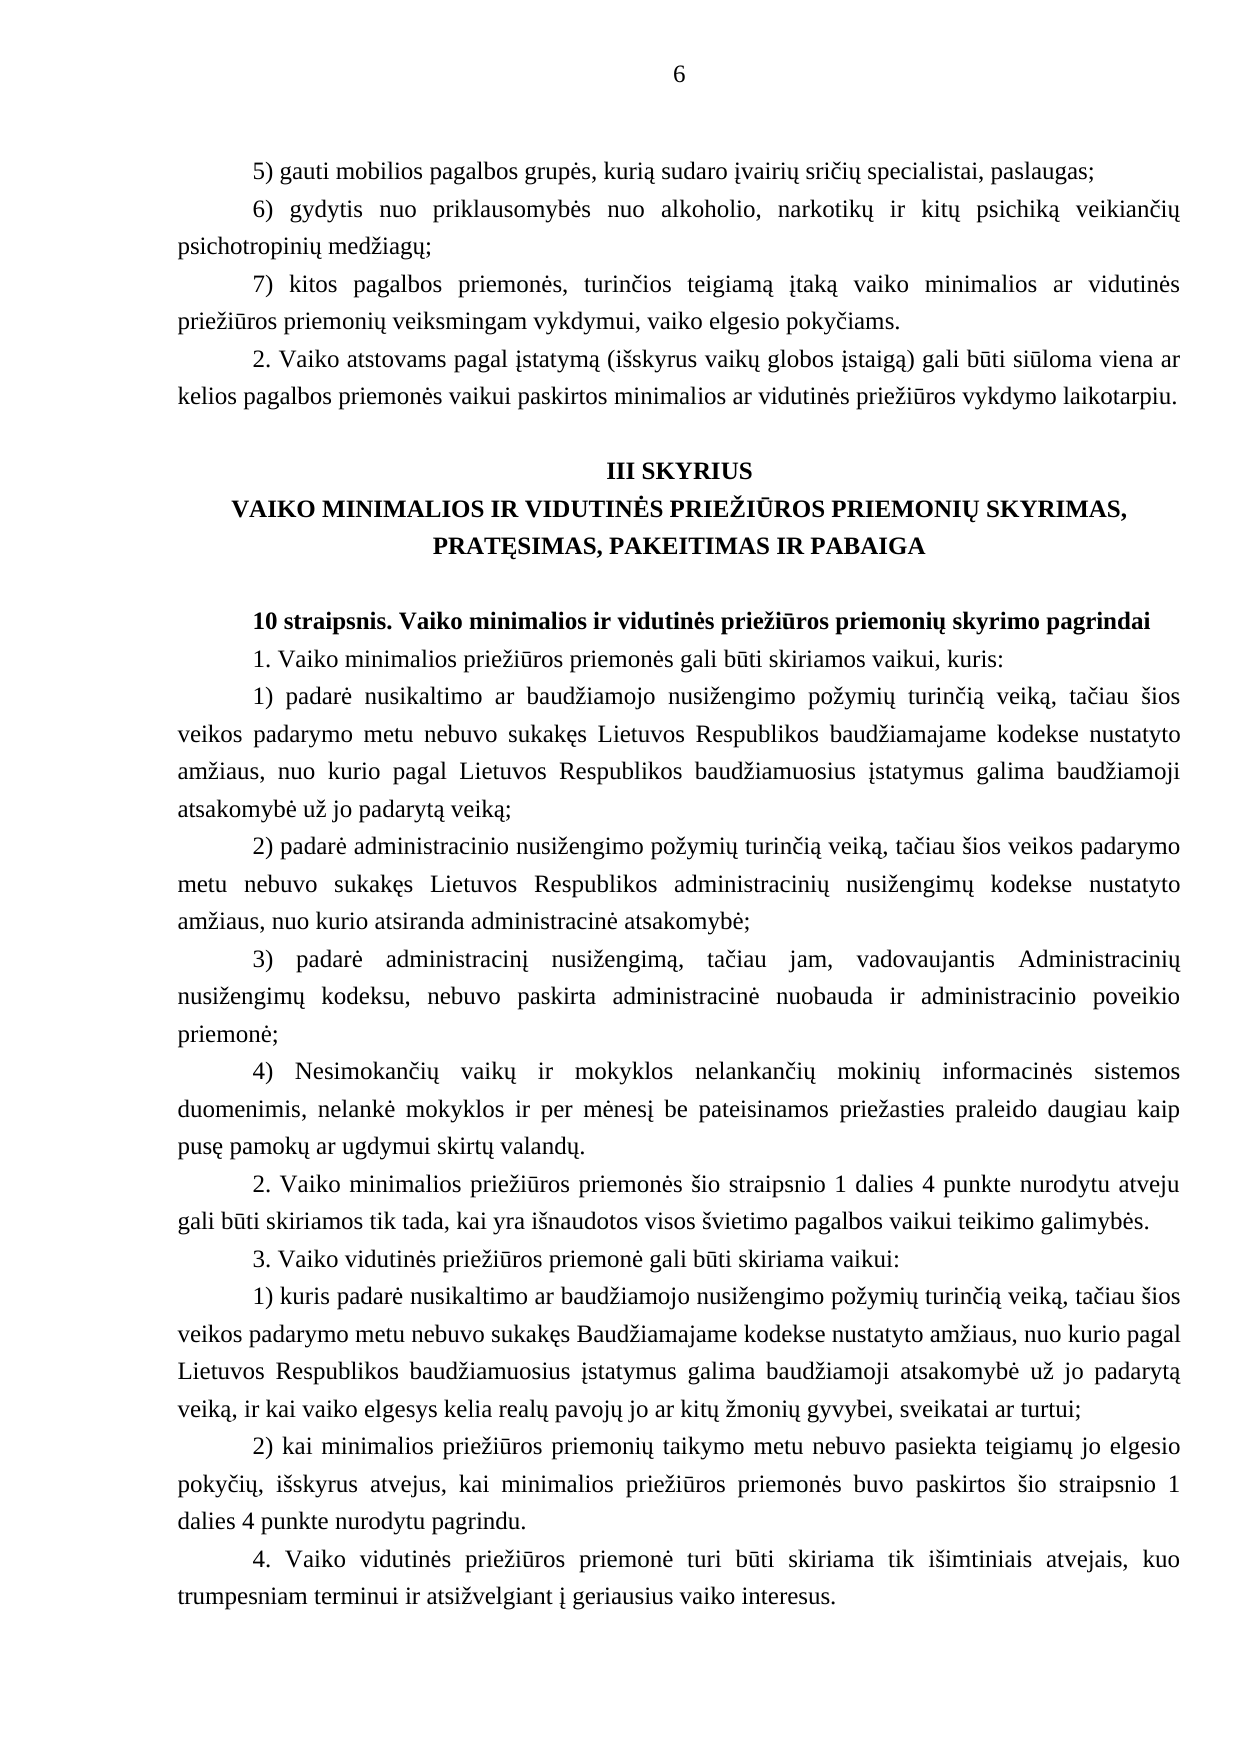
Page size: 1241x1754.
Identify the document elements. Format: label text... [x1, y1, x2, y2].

text 1. Vaiko minimalios priežiūros priemonės gali būti skiriamos vaikui, kuris: [177, 635, 1181, 673]
text 2) kai minimalios priežiūros priemonių taikymo metu nebuvo pasiekta teigiamų jo elgesio pokyčių, išskyrus atvejus, kai minimalios priežiūros priemonės buvo paskirtos šio straipsnio 1 dalies 4 punkte nurodytu pagrindu. [177, 1423, 1181, 1535]
text 6) gydytis nuo priklausomybės nuo alkoholio, narkotikų ir kitų psichiką veikiančių psichotropinių medžiagų; [177, 185, 1181, 260]
text 1) padarė nusikaltimo ar baudžiamojo nusižengimo požymių turinčią veiką, tačiau šios veikos padarymo metu nebuvo sukakęs Lietuvos Respublikos baudžiamajame kodekse nustatyto amžiaus, nuo kurio pagal Lietuvos Respublikos baudžiamuosius įstatymus galima baudžiamoji atsakomybė už jo padarytą veiką; [177, 673, 1181, 823]
text 3. Vaiko vidutinės priežiūros priemonė gali būti skiriama vaikui: [177, 1235, 1181, 1273]
text 10 straipsnis. Vaiko minimalios ir vidutinės priežiūros priemonių skyrimo pagrindai [177, 598, 1181, 635]
text 7) kitos pagalbos priemonės, turinčios teigiamą įtaką vaiko minimalios ar vidutinės priežiūros priemonių veiksmingam vykdymui, vaiko elgesio pokyčiams. [177, 260, 1181, 335]
text 3) padarė administracinį nusižengimą, tačiau jam, vadovaujantis Administracinių nusižengimų kodeksu, nebuvo paskirta administracinė nuobauda ir administracinio poveikio priemonė; [177, 935, 1181, 1048]
text 4) Nesimokančių vaikų ir mokyklos nelankančių mokinių informacinės sistemos duomenimis, nelankė mokyklos ir per mėnesį be pateisinamos priežasties praleido daugiau kaip pusę pamokų ar ugdymui skirtų valandų. [177, 1048, 1181, 1160]
text 5) gauti mobilios pagalbos grupės, kurią sudaro įvairių sričių specialistai, paslaugas; [177, 148, 1181, 185]
text 4. Vaiko vidutinės priežiūros priemonė turi būti skiriama tik išimtiniais atvejais, kuo trumpesniam terminui ir atsižvelgiant į geriausius vaiko interesus. [177, 1535, 1181, 1610]
text VAIKO MINIMALIOS IR VIDUTINĖS PRIEŽIŪROS PRIEMONIŲ SKYRIMAS, PRATĘSIMAS, PAKEITIMAS IR PABAIGA [177, 485, 1181, 560]
text 2) padarė administracinio nusižengimo požymių turinčią veiką, tačiau šios veikos padarymo metu nebuvo sukakęs Lietuvos Respublikos administracinių nusižengimų kodekse nustatyto amžiaus, nuo kurio atsiranda administracinė atsakomybė; [177, 823, 1181, 935]
text 2. Vaiko minimalios priežiūros priemonės šio straipsnio 1 dalies 4 punkte nurodytu atveju gali būti skiriamos tik tada, kai yra išnaudotos visos švietimo pagalbos vaikui teikimo galimybės. [177, 1160, 1181, 1235]
text III SKYRIUS [177, 448, 1181, 485]
text 1) kuris padarė nusikaltimo ar baudžiamojo nusižengimo požymių turinčią veiką, tačiau šios veikos padarymo metu nebuvo sukakęs Baudžiamajame kodekse nustatyto amžiaus, nuo kurio pagal Lietuvos Respublikos baudžiamuosius įstatymus galima baudžiamoji atsakomybė už jo padarytą veiką, ir kai vaiko elgesys kelia realų pavojų jo ar kitų žmonių gyvybei, sveikatai ar turtui; [177, 1273, 1181, 1423]
text 2. Vaiko atstovams pagal įstatymą (išskyrus vaikų globos įstaigą) gali būti siūloma viena ar kelios pagalbos priemonės vaikui paskirtos minimalios ar vidutinės priežiūros vykdymo laikotarpiu. [177, 335, 1181, 410]
